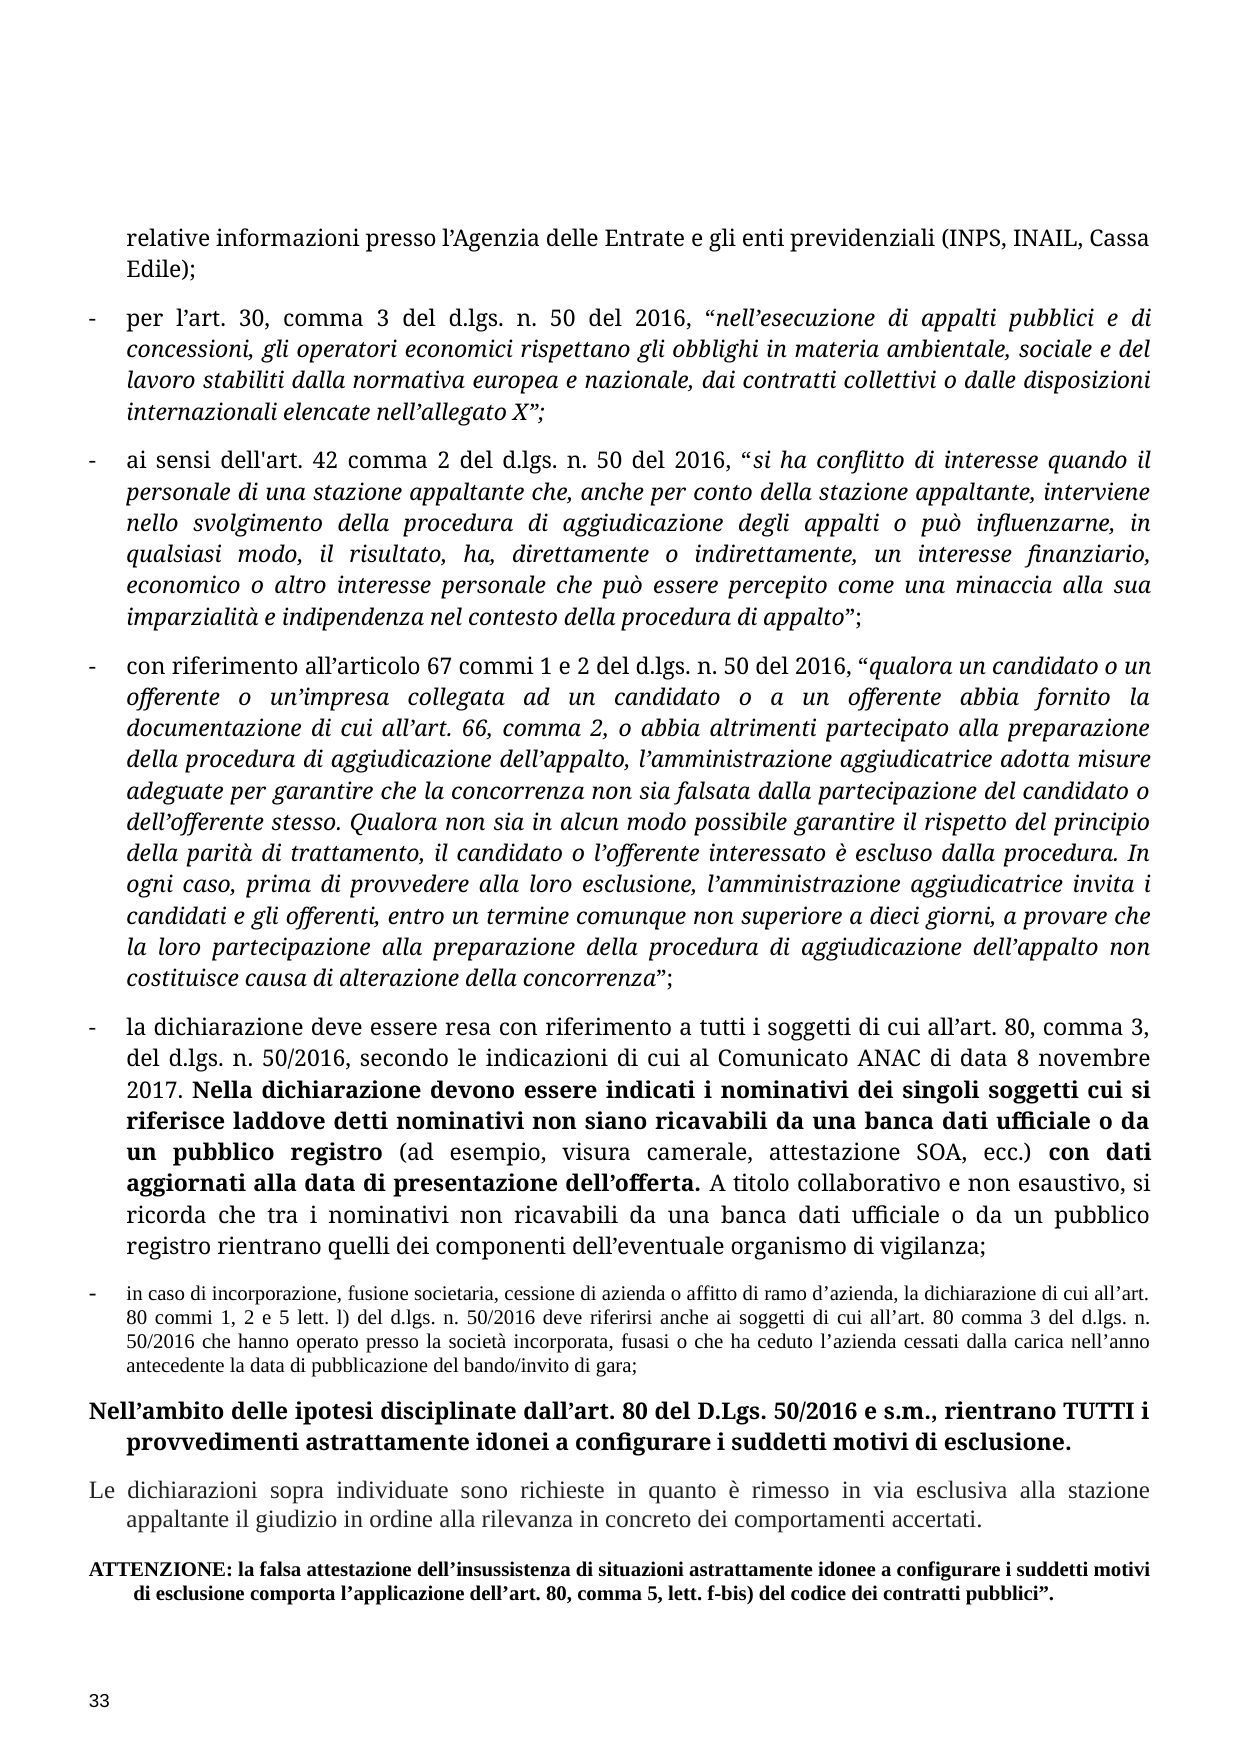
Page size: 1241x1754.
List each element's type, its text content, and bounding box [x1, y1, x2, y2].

text - la dichiarazione deve essere resa con riferimento a tutti i soggetti di cui all’art. 80, comma 3, del d.lgs. n. 50/2016, secondo le indicazioni di cui al Comunicato ANAC di data 8 novembre 2017. Nella dichiarazione devono essere indicati i nominativi dei singoli soggetti cui si riferisce laddove detti nominativi non siano ricavabili da una banca dati ufficiale o da un pubblico registro (ad esempio, visura camerale, attestazione SOA, ecc.) con dati aggiornati alla data di presentazione dell’offerta. A titolo collaborativo e non esaustivo, si ricorda che tra i nominativi non ricavabili da una banca dati ufficiale o da un pubblico registro rientrano quelli dei componenti dell’eventuale organismo di vigilanza; [89, 1011, 1152, 1261]
text - per l’art. 30, comma 3 del d.lgs. n. 50 del 2016, “nell’esecuzione di appalti pubblici e di concessioni, gli operatori economici rispettano gli obblighi in materia ambientale, sociale e del lavoro stabiliti dalla normativa europea e nazionale, dai contratti collettivi o dalle disposizioni internazionali elencate nell’allegato X”; [89, 302, 1152, 427]
text - in caso di incorporazione, fusione societaria, cessione di azienda o affitto di ramo d’azienda, la dichiarazione di cui all’art. 80 commi 1, 2 e 5 lett. l) del d.lgs. n. 50/2016 deve riferirsi anche ai soggetti di cui all’art. 80 comma 3 del d.lgs. n. 50/2016 che hanno operato presso la società incorporata, fusasi o che ha ceduto l’azienda cessati dalla carica nell’anno antecedente la data di pubblicazione del bando/invito di gara; [89, 1279, 1152, 1377]
text relative informazioni presso l’Agenzia delle Entrate e gli enti previdenziali (INPS, INAIL, Cassa Edile); [89, 222, 1152, 284]
text - ai sensi dell'art. 42 comma 2 del d.lgs. n. 50 del 2016, “si ha conflitto di interesse quando il personale di una stazione appaltante che, anche per conto della stazione appaltante, interviene nello svolgimento della procedura di aggiudicazione degli appalti o può influenzarne, in qualsiasi modo, il risultato, ha, direttamente o indirettamente, un interesse finanziario, economico o altro interesse personale che può essere percepito come una minaccia alla sua imparzialità e indipendenza nel contesto della procedura di appalto”; [89, 444, 1152, 632]
text ATTENZIONE: la falsa attestazione dell’insussistenza di situazioni astrattamente idonee a configurare i suddetti motivi di esclusione comporta l’applicazione dell’art. 80, comma 5, lett. f-bis) del codice dei contratti pubblici”. [89, 1557, 1152, 1605]
text - con riferimento all’articolo 67 commi 1 e 2 del d.lgs. n. 50 del 2016, “qualora un candidato o un offerente o un’impresa collegata ad un candidato o a un offerente abbia fornito la documentazione di cui all’art. 66, comma 2, o abbia altrimenti partecipato alla preparazione della procedura di aggiudicazione dell’appalto, l’amministrazione aggiudicatrice adotta misure adeguate per garantire che la concorrenza non sia falsata dalla partecipazione del candidato o dell’offerente stesso. Qualora non sia in alcun modo possibile garantire il rispetto del principio della parità di trattamento, il candidato o l’offerente interessato è escluso dalla procedura. In ogni caso, prima di provvedere alla loro esclusione, l’amministrazione aggiudicatrice invita i candidati e gli offerenti, entro un termine comunque non superiore a dieci giorni, a provare che la loro partecipazione alla preparazione della procedura di aggiudicazione dell’appalto non costituisce causa di alterazione della concorrenza”; [89, 650, 1152, 993]
text Nell’ambito delle ipotesi disciplinate dall’art. 80 del D.Lgs. 50/2016 e s.m., rientrano TUTTI i provvedimenti astrattamente idonei a configurare i suddetti motivi di esclusione. [89, 1395, 1152, 1458]
text Le dichiarazioni sopra individuate sono richieste in quanto è rimesso in via esclusiva alla stazione appaltante il giudizio in ordine alla rilevanza in concreto dei comportamenti accertati. [89, 1475, 1152, 1533]
